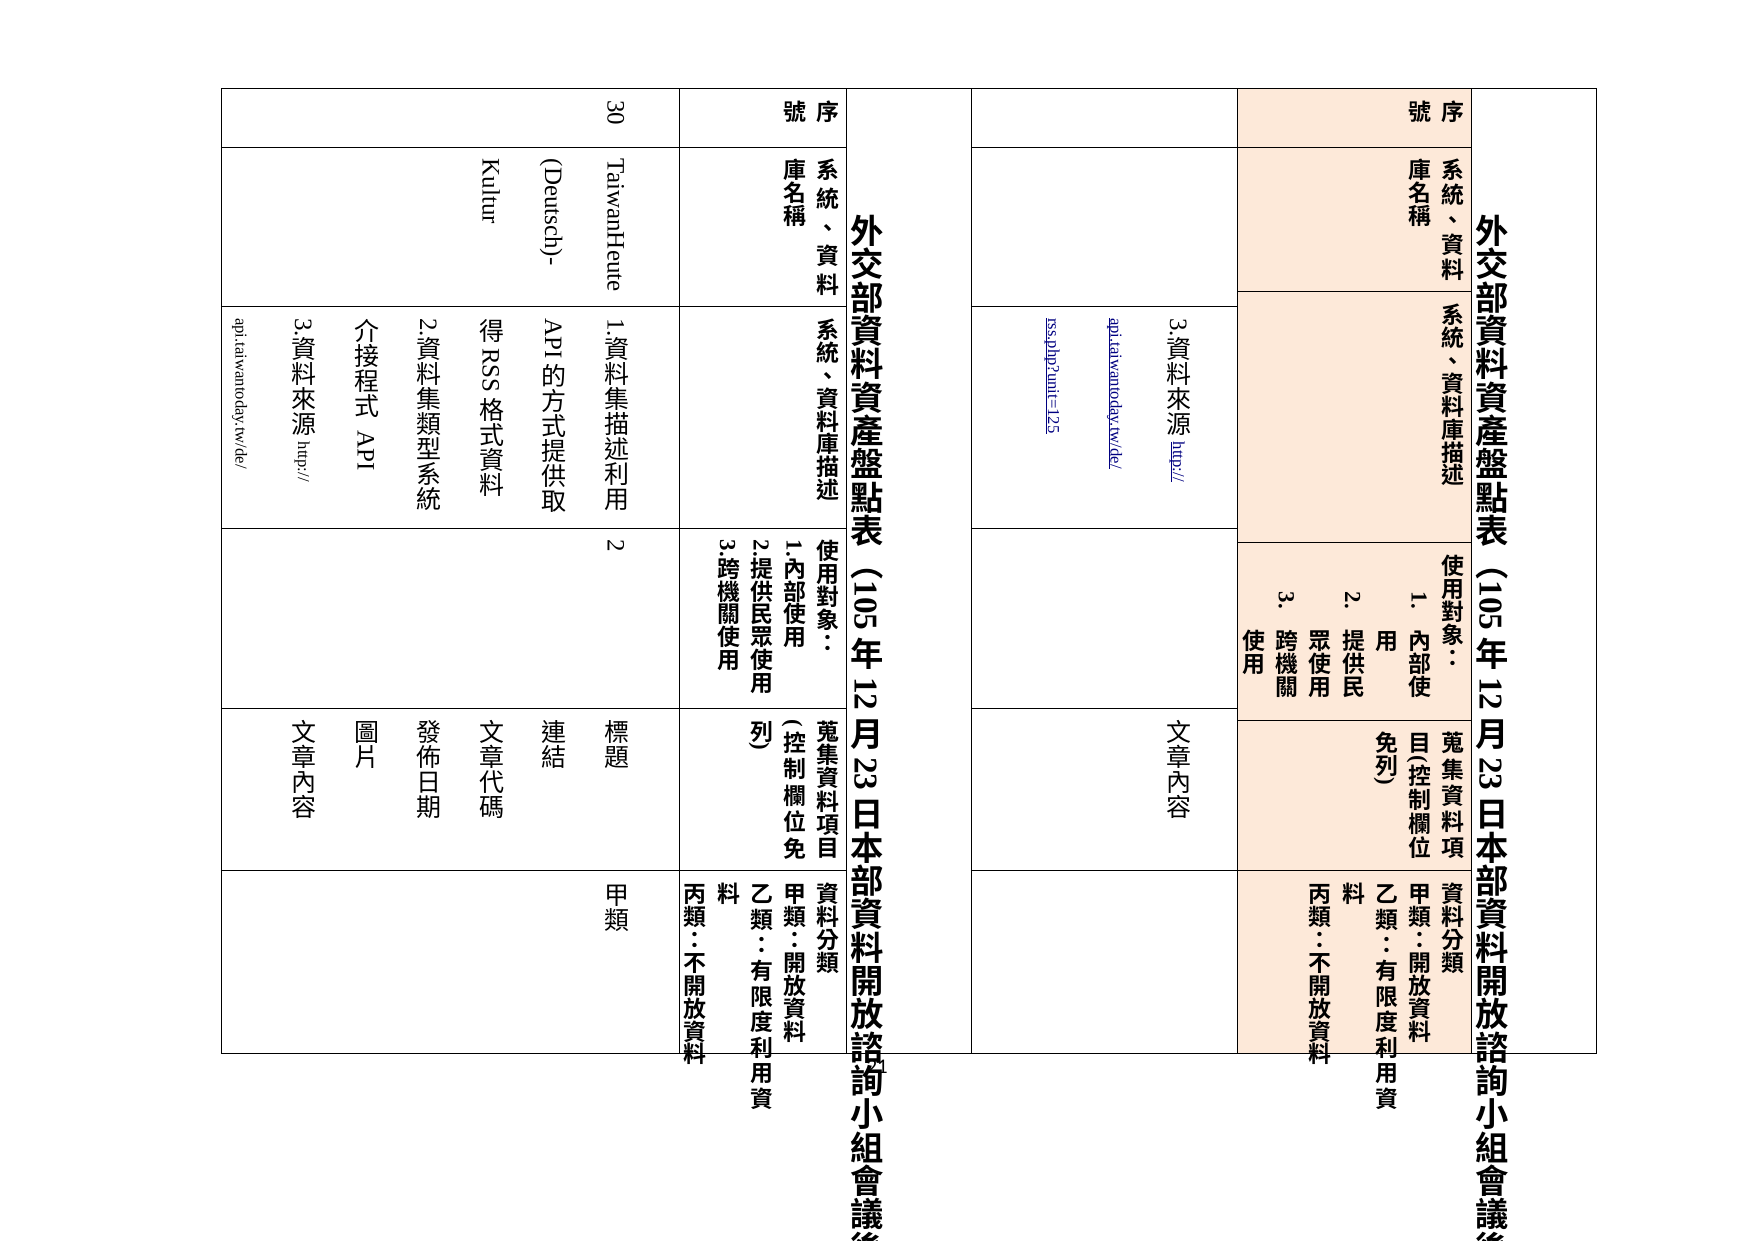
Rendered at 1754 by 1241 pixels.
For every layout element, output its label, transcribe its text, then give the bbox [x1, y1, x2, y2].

table_cell [972, 148, 1237, 306]
table_header 外交部資料資產盤點表（105年12月23日本部資料開放諮詢小組會議後各單位盤點提報） [1472, 89, 1596, 1053]
table_cell 文章內容 [972, 709, 1237, 870]
table_cell 資料分類 甲類：開放資料 乙類：有限度利用資料 丙類：不開放資料 [680, 871, 846, 1053]
table_cell 系統、資料庫描述 [680, 307, 846, 528]
table_cell 使用對象： 1.內部使用 2.提供民眾使用 3.跨機關使用 [680, 529, 846, 708]
table_cell 序號 [1238, 89, 1471, 147]
table_cell 蒐集資料項目(控制欄位免列) [1238, 721, 1471, 870]
table_cell TaiwanHeute(Deutsch)- Kultur [222, 148, 678, 306]
table_cell 30 [222, 89, 678, 147]
table_cell 甲類 [222, 871, 678, 1053]
table_cell 系統、資料庫名稱 [1238, 148, 1471, 291]
table_cell 系統、資料庫描述 [1238, 292, 1471, 542]
table_cell 2 [222, 529, 678, 708]
table_cell 使用對象： 內部使用 提供民眾使用 跨機關使用 [1238, 543, 1471, 720]
table_cell 蒐集資料項目(控制欄位免列) [680, 709, 846, 870]
table_cell 系統、資料庫名稱 [680, 148, 846, 306]
table_cell 資料分類 甲類：開放資料 乙類：有限度利用資料 丙類：不開放資料 [1238, 871, 1471, 1053]
table_cell 外交部資料資產盤點表（105年12月23日本部資料開放諮詢小組會議後各單位盤點提報） [847, 89, 971, 1053]
table_cell 序號 [680, 89, 846, 147]
table_cell 標題 連結 文章代碼 發佈日期 圖片 文章內容 [222, 709, 678, 870]
table_cell [972, 89, 1237, 147]
table_cell 1.資料集描述利用API的方式提供取得RSS格式資料 2.資料集類型系統介接程式 API 3.資料來源http://api.taiwantoday.tw/de/rss.php?unit=126 [222, 307, 678, 528]
table_cell [972, 871, 1237, 1053]
table_cell 1.資料集描述利用API的方式提供取得RSS格式資料 2.資料集類型系統介接程式 API 3.資料來源http://api.taiwantoday.tw/de/rss.php?unit=125 [972, 307, 1237, 528]
table_cell [972, 529, 1237, 708]
